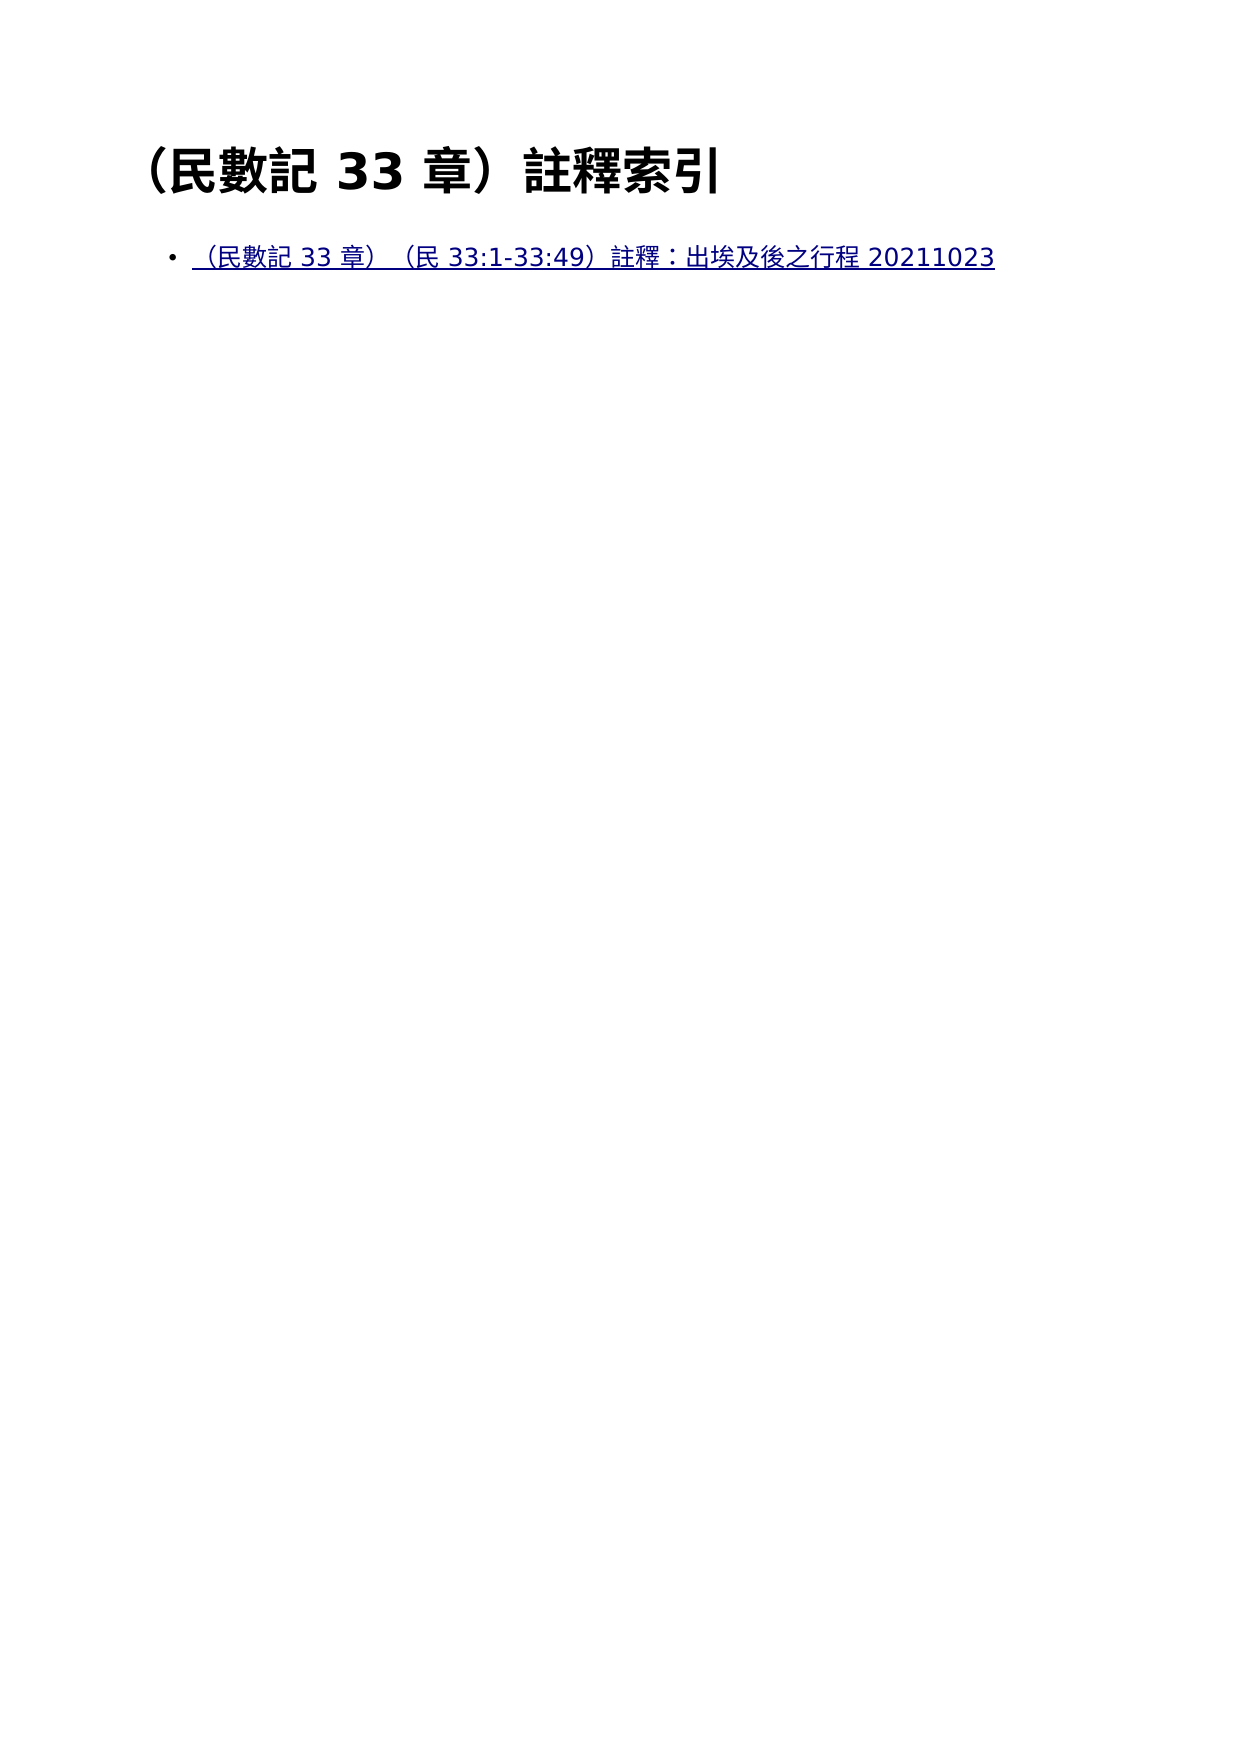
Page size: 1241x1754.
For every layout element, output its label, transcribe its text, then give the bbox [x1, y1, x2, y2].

list （民數記 33 章）（民 33:1-33:49）註釋：出埃及後之行程 20211023 [177, 243, 1122, 272]
subtitle （民數記 33 章）註釋索引 [118, 143, 1122, 201]
